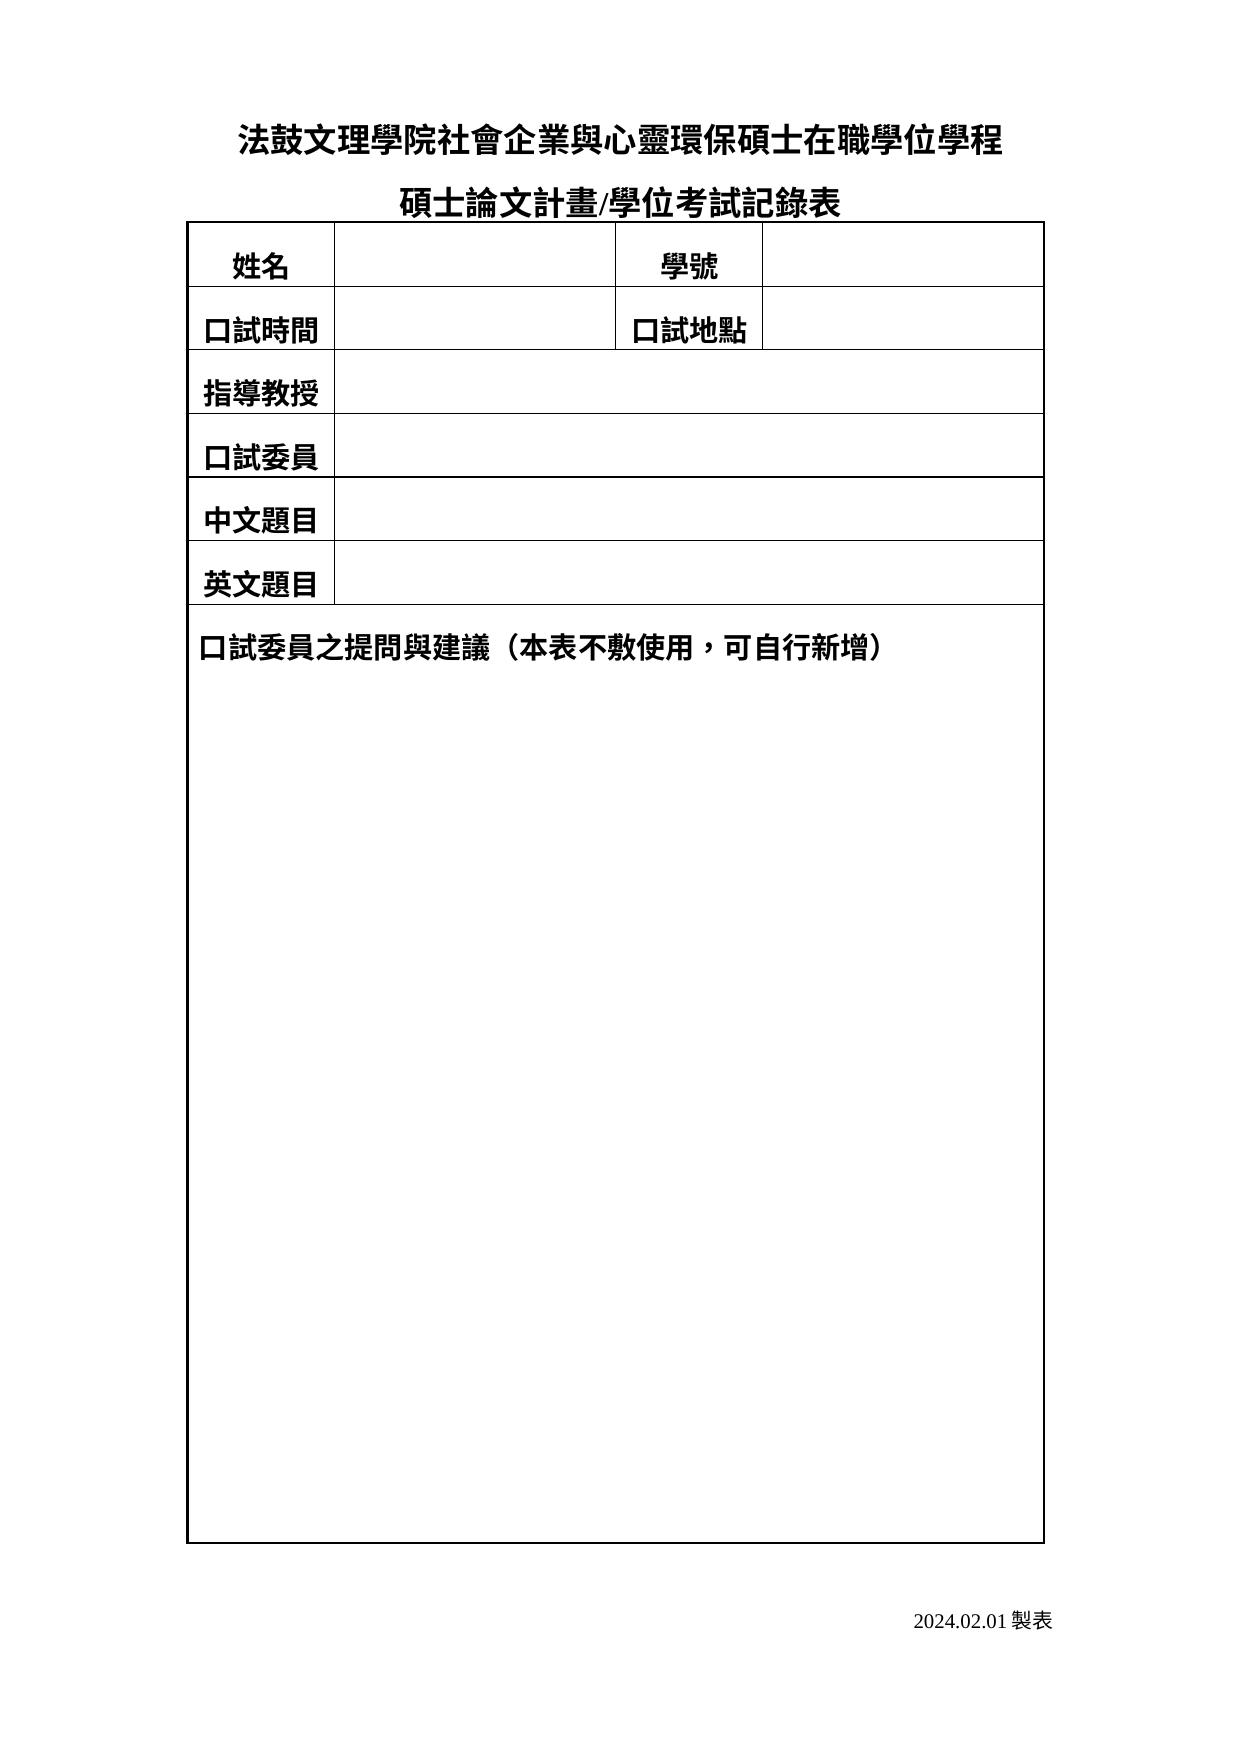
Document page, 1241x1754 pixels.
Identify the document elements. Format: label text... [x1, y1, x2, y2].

table_cell [335, 414, 1043, 476]
table_cell [335, 541, 1043, 603]
table_header [763, 223, 1043, 286]
table_cell 口試委員之提問與建議（本表不敷使用，可自行新增） [189, 605, 1043, 1542]
table_header [335, 223, 615, 286]
table_cell 口試時間 [189, 287, 334, 349]
table_header 學號 [616, 223, 762, 286]
table_cell 口試地點 [616, 287, 762, 349]
table_cell [763, 287, 1043, 349]
table_cell [335, 287, 615, 349]
table_header 姓名 [189, 223, 334, 286]
table_cell [335, 478, 1043, 540]
text 碩士論文計畫/學位考試記錄表 [187, 159, 1053, 221]
table_cell 口試委員 [189, 414, 334, 476]
table_cell 英文題目 [189, 541, 334, 603]
text 法鼓文理學院社會企業與心靈環保碩士在職學位學程 [187, 96, 1053, 159]
table_cell [335, 350, 1043, 413]
table_cell 中文題目 [189, 478, 334, 540]
table_cell 指導教授 [189, 350, 334, 413]
